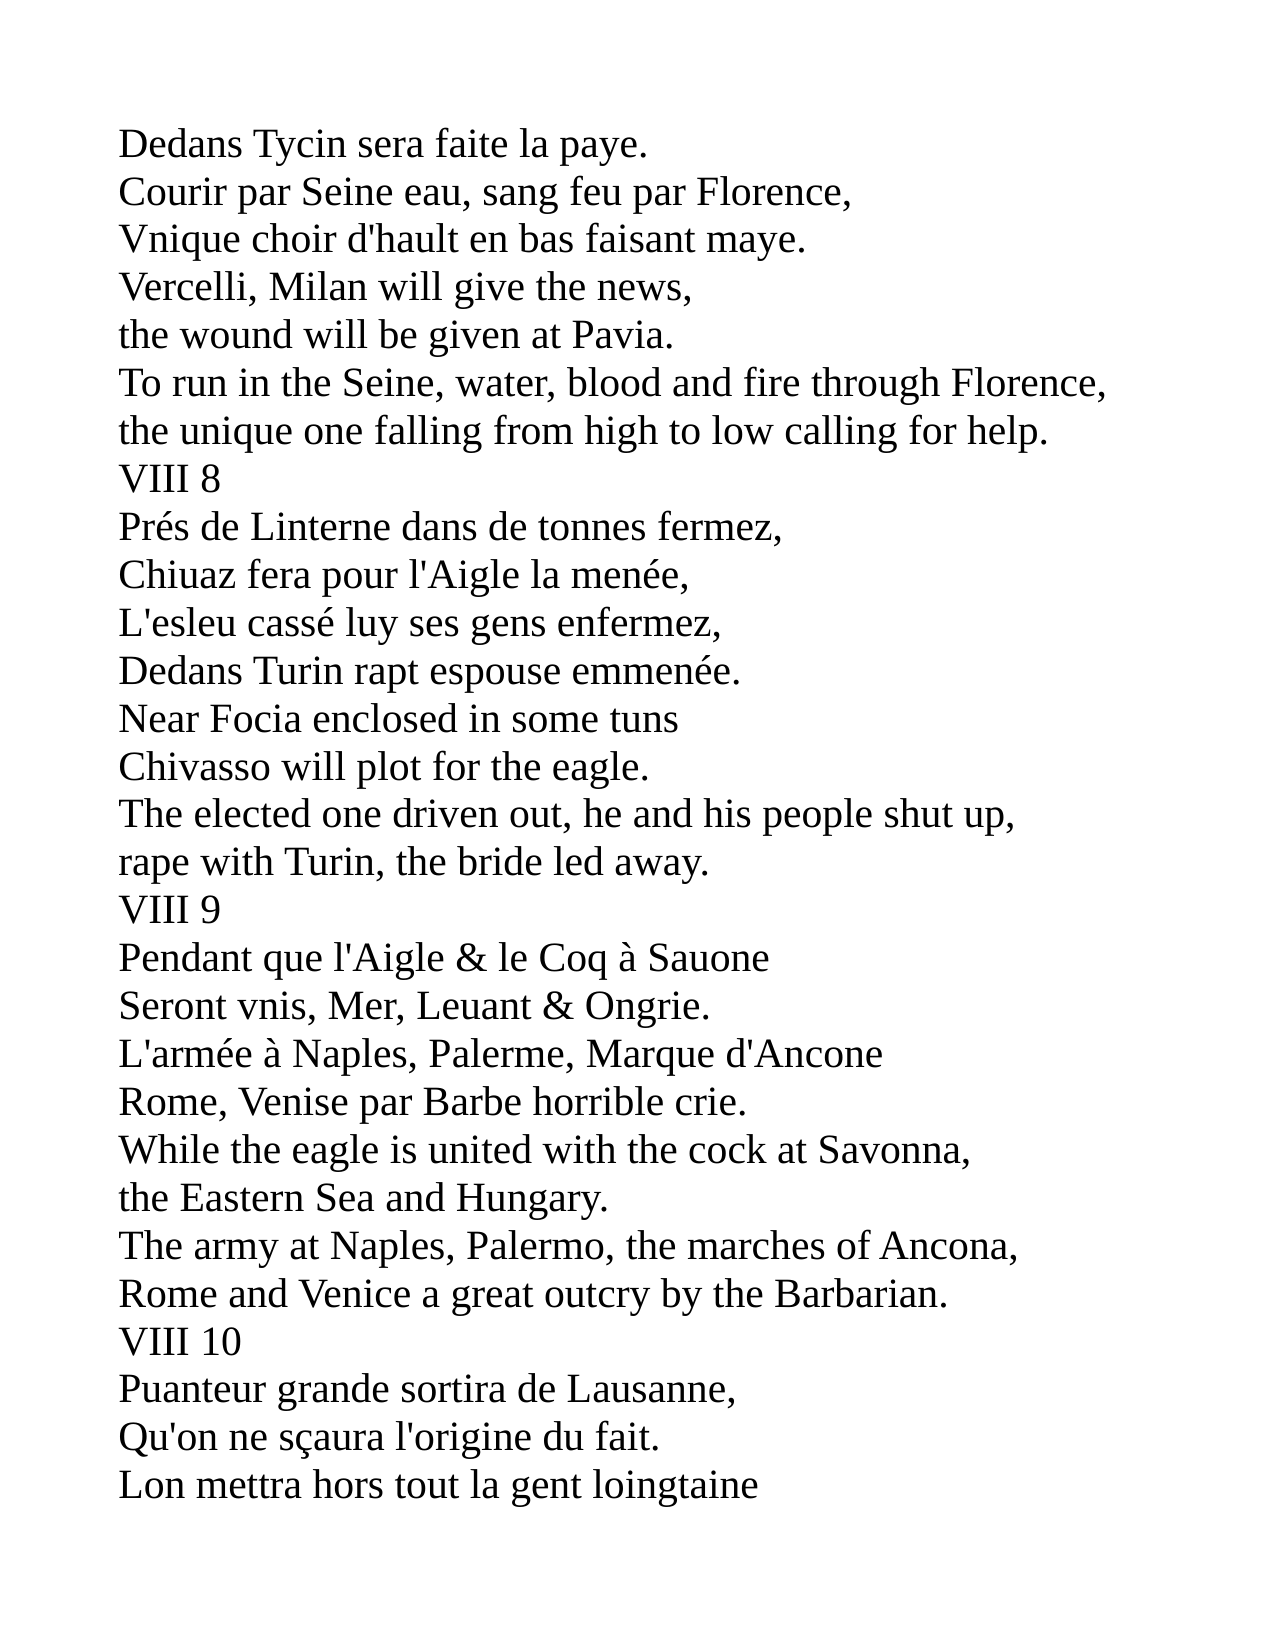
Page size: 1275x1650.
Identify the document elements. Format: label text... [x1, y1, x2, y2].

text The elected one driven out, he and his people shut up, [118, 789, 1157, 837]
text Chivasso will plot for the eagle. [118, 741, 1157, 789]
text L'armée à Naples, Palerme, Marque d'Ancone [118, 1028, 1157, 1076]
text the Eastern Sea and Hungary. [118, 1172, 1157, 1220]
text The army at Naples, Palermo, the marches of Ancona, [118, 1220, 1157, 1268]
text the wound will be given at Pavia. [118, 310, 1157, 358]
text Pendant que l'Aigle & le Coq à Sauone [118, 933, 1157, 981]
text L'esleu cassé luy ses gens enfermez, [118, 597, 1157, 645]
text Prés de Linterne dans de tonnes fermez, [118, 501, 1157, 549]
text To run in the Seine, water, blood and fire through Florence, [118, 358, 1157, 406]
text Dedans Tycin sera faite la paye. [118, 118, 1157, 166]
text Near Focia enclosed in some tuns [118, 693, 1157, 741]
text While the eagle is united with the cock at Savonna, [118, 1124, 1157, 1172]
text Rome, Venise par Barbe horrible crie. [118, 1076, 1157, 1124]
text Vnique choir d'hault en bas faisant maye. [118, 214, 1157, 262]
text VIII 8 [118, 453, 1157, 501]
text Puanteur grande sortira de Lausanne, [118, 1364, 1157, 1412]
text Rome and Venice a great outcry by the Barbarian. [118, 1268, 1157, 1316]
text Vercelli, Milan will give the news, [118, 262, 1157, 310]
text VIII 9 [118, 885, 1157, 933]
text Lon mettra hors tout la gent loingtaine [118, 1460, 1157, 1508]
text Chiuaz fera pour l'Aigle la menée, [118, 549, 1157, 597]
text Seront vnis, Mer, Leuant & Ongrie. [118, 981, 1157, 1028]
text Courir par Seine eau, sang feu par Florence, [118, 166, 1157, 214]
text the unique one falling from high to low calling for help. [118, 406, 1157, 453]
text rape with Turin, the bride led away. [118, 837, 1157, 885]
text Qu'on ne sçaura l'origine du fait. [118, 1412, 1157, 1460]
text VIII 10 [118, 1316, 1157, 1364]
text Dedans Turin rapt espouse emmenée. [118, 645, 1157, 693]
